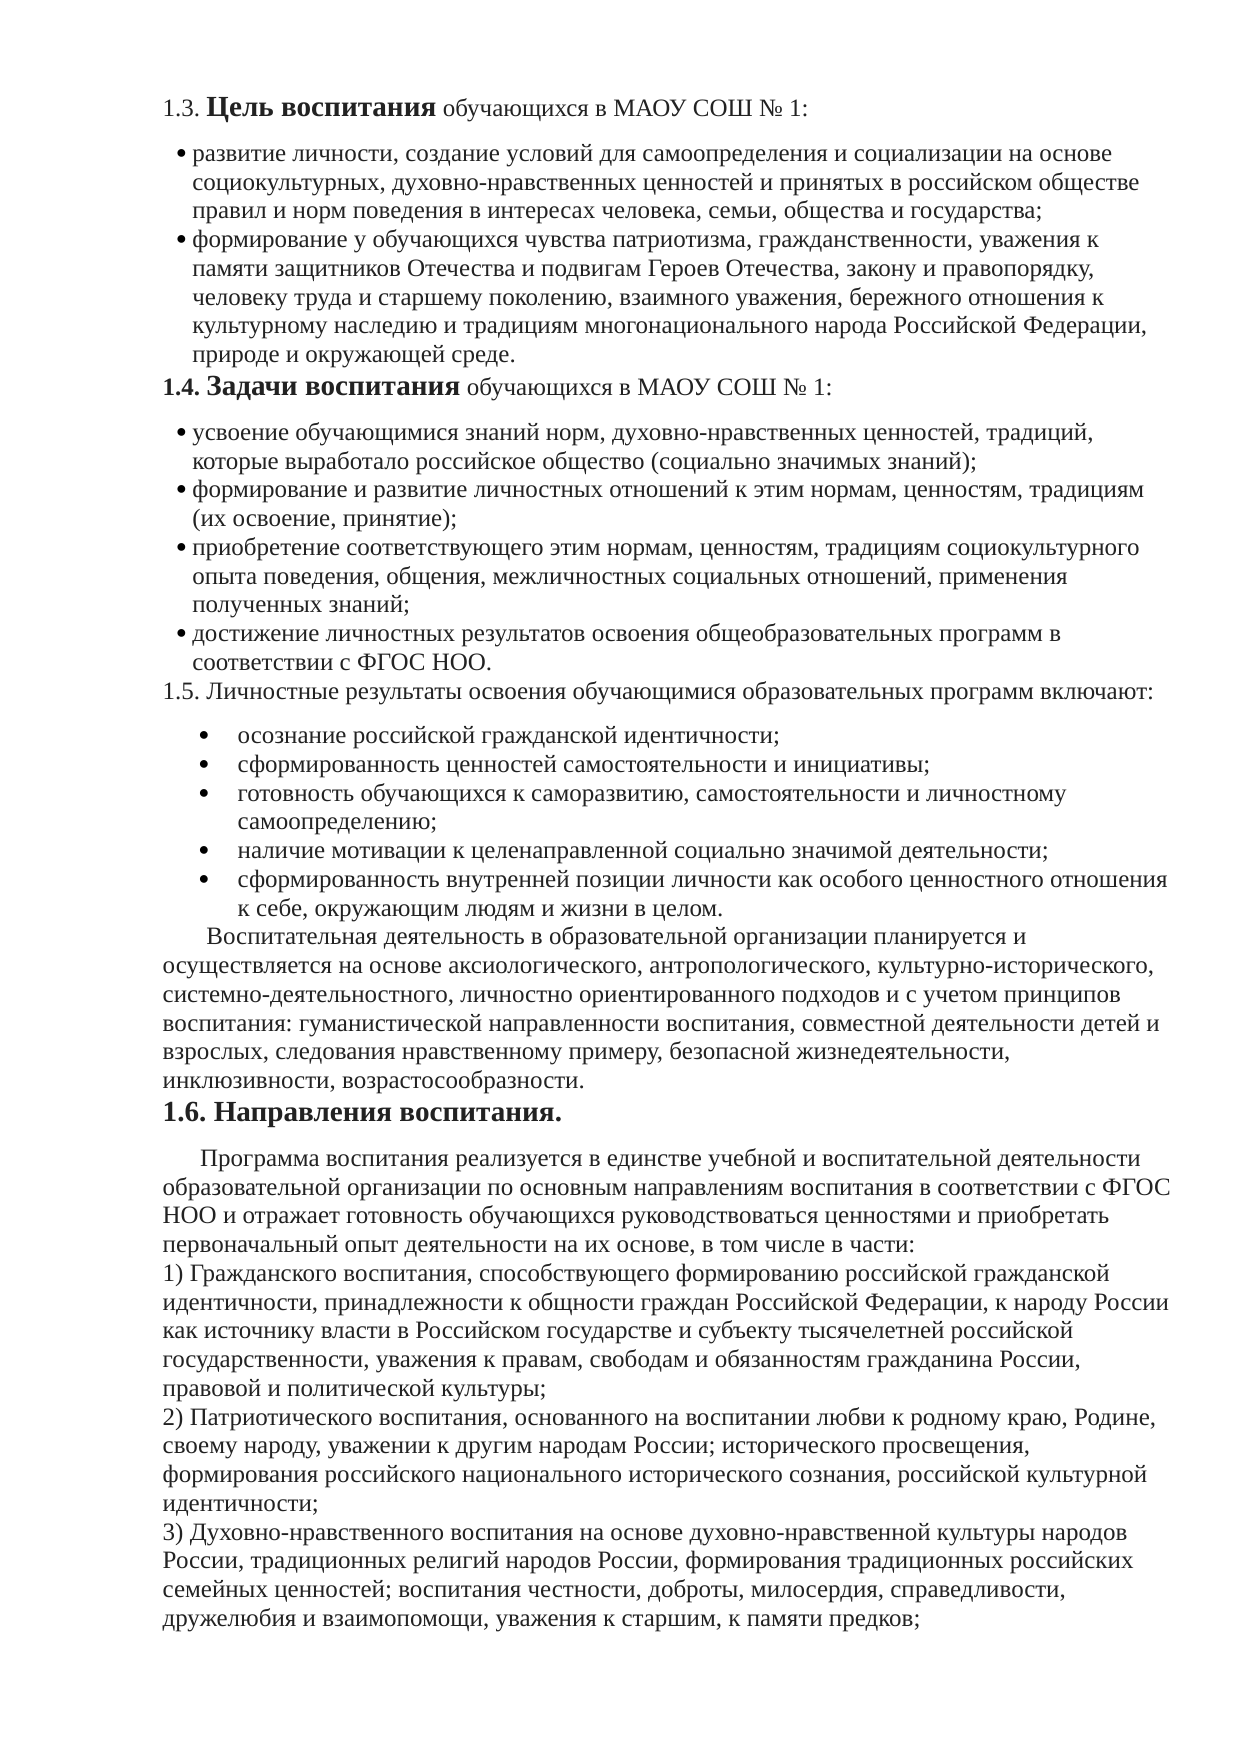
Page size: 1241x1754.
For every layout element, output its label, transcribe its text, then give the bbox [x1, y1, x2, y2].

list формирование и развитие личностных отношений к этим нормам, ценностям, традициям (их освоение, принятие); [177, 474, 1181, 532]
list осознание российской гражданской идентичности; [200, 720, 1181, 749]
list усвоение обучающимися знаний норм, духовно-нравственных ценностей, традиций, которые выработало российское общество (социально значимых знаний); [177, 417, 1181, 474]
text Программа воспитания реализуется в единстве учебной и воспитательной деятельности образовательной организации по основным направлениям воспитания в соответствии с ФГОС НОО и отражает готовность обучающихся руководствоваться ценностями и приобретать первоначальный опыт деятельности на их основе, в том числе в части: [162, 1143, 1181, 1258]
list готовность обучающихся к саморазвитию, самостоятельности и личностному самоопределению; [200, 778, 1181, 835]
text 1.5. Личностные результаты освоения обучающимися образовательных программ включают: [162, 676, 1181, 704]
text 2) Патриотического воспитания, основанного на воспитании любви к родному краю, Родине, своему народу, уважении к другим народам России; исторического просвещения, формирования российского национального исторического сознания, российской культурной идентичности; [162, 1402, 1181, 1517]
list наличие мотивации к целенаправленной социально значимой деятельности; [200, 835, 1181, 864]
list сформированность ценностей самостоятельности и инициативы; [200, 749, 1181, 778]
text 1.4. Задачи воспитания обучающихся в МАОУ СОШ № 1: [162, 368, 1181, 401]
text Воспитательная деятельность в образовательной организации планируется и осуществляется на основе аксиологического, антропологического, культурно-исторического, системно-деятельностного, личностно ориентированного подходов и с учетом принципов воспитания: гуманистической направленности воспитания, совместной деятельности детей и взрослых, следования нравственному примеру, безопасной жизнедеятельности, инклюзивности, возрастосообразности. [162, 921, 1181, 1094]
list приобретение соответствующего этим нормам, ценностям, традициям социокультурного опыта поведения, общения, межличностных социальных отношений, применения полученных знаний; [177, 532, 1181, 618]
text 3) Духовно-нравственного воспитания на основе духовно-нравственной культуры народов России, традиционных религий народов России, формирования традиционных российских семейных ценностей; воспитания честности, доброты, милосердия, справедливости, дружелюбия и взаимопомощи, уважения к старшим, к памяти предков; [162, 1517, 1181, 1632]
text 1) Гражданского воспитания, способствующего формированию российской гражданской идентичности, принадлежности к общности граждан Российской Федерации, к народу России как источнику власти в Российском государстве и субъекту тысячелетней российской государственности, уважения к правам, свободам и обязанностям гражданина России, правовой и политической культуры; [162, 1258, 1181, 1402]
list достижение личностных результатов освоения общеобразовательных программ в соответствии с ФГОС НОО. [177, 618, 1181, 676]
text 1.3. Цель воспитания обучающихся в МАОУ СОШ № 1: [162, 89, 1181, 122]
list формирование у обучающихся чувства патриотизма, гражданственности, уважения к памяти защитников Отечества и подвигам Героев Отечества, закону и правопорядку, человеку труда и старшему поколению, взаимного уважения, бережного отношения к культурному наследию и традициям многонационального народа Российской Федерации, природе и окружающей среде. [177, 224, 1181, 368]
list развитие личности, создание условий для самоопределения и социализации на основе социокультурных, духовно-нравственных ценностей и принятых в российском обществе правил и норм поведения в интересах человека, семьи, общества и государства; [177, 138, 1181, 224]
text 1.6. Направления воспитания. [162, 1094, 1181, 1127]
list сформированность внутренней позиции личности как особого ценностного отношения к себе, окружающим людям и жизни в целом. [200, 864, 1181, 921]
